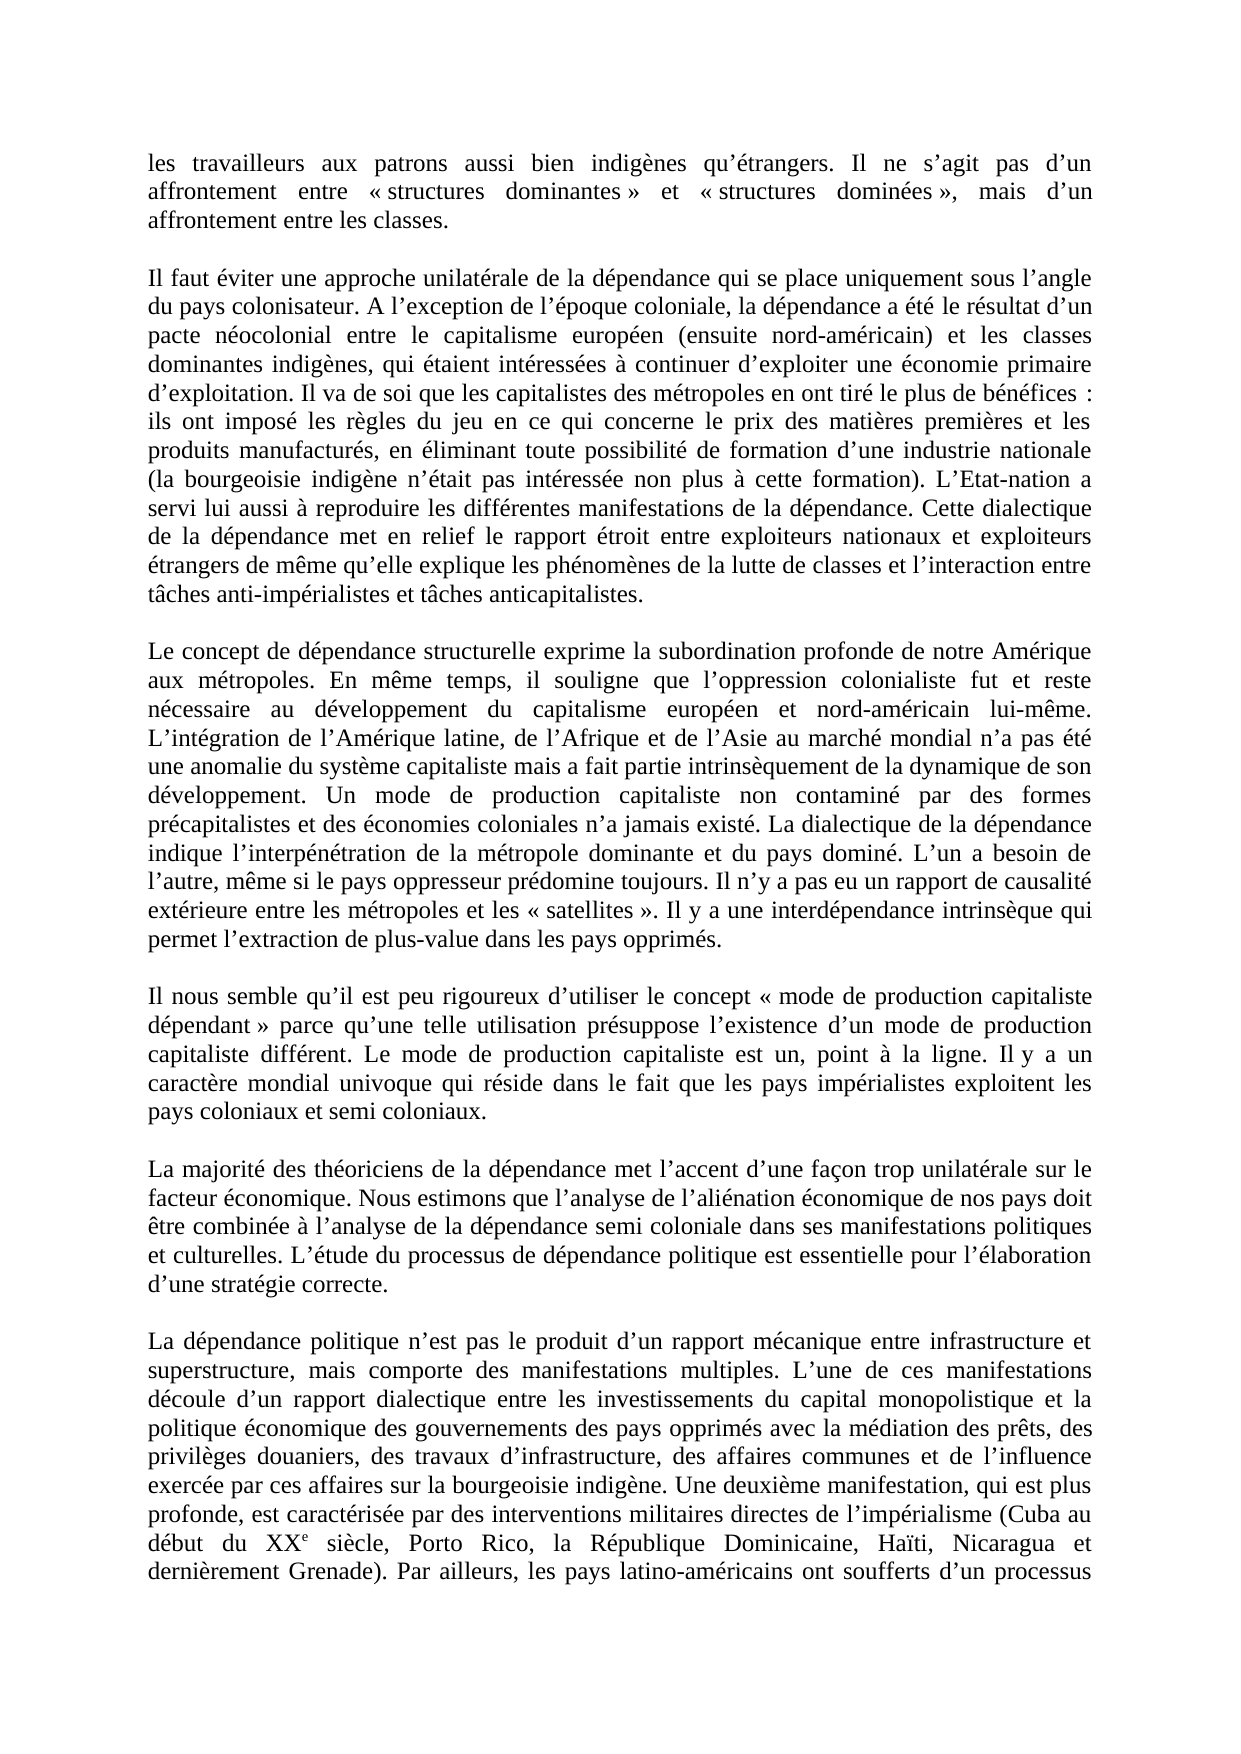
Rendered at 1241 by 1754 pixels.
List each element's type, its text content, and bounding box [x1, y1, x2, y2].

text La majorité des théoriciens de la dépendance met l’accent d’une façon trop unilatérale sur le facteur économique. Nous estimons que l’analyse de l’aliénation économique de nos pays doit être combinée à l’analyse de la dépendance semi coloniale dans ses manifestations politiques et culturelles. L’étude du processus de dépendance politique est essentielle pour l’élaboration d’une stratégie correcte. [148, 1154, 1093, 1298]
text Le concept de dépendance structurelle exprime la subordination profonde de notre Amérique aux métropoles. En même temps, il souligne que l’oppression colonialiste fut et reste nécessaire au développement du capitalisme européen et nord-américain lui-même. L’intégration de l’Amérique latine, de l’Afrique et de l’Asie au marché mondial n’a pas été une anomalie du système capitaliste mais a fait partie intrinsèquement de la dynamique de son développement. Un mode de production capitaliste non contaminé par des formes précapitalistes et des économies coloniales n’a jamais existé. La dialectique de la dépendance indique l’interpénétration de la métropole dominante et du pays dominé. L’un a besoin de l’autre, même si le pays oppresseur prédomine toujours. Il n’y a pas eu un rapport de causalité extérieure entre les métropoles et les « satellites ». Il y a une interdépendance intrinsèque qui permet l’extraction de plus-value dans les pays opprimés. [148, 636, 1093, 953]
text les travailleurs aux patrons aussi bien indigènes qu’étrangers. Il ne s’agit pas d’un affrontement entre « structures dominantes » et « structures dominées », mais d’un affrontement entre les classes. [148, 148, 1093, 234]
text Il nous semble qu’il est peu rigoureux d’utiliser le concept « mode de production capitaliste dépendant » parce qu’une telle utilisation présuppose l’existence d’un mode de production capitaliste différent. Le mode de production capitaliste est un, point à la ligne. Il y a un caractère mondial univoque qui réside dans le fait que les pays impérialistes exploitent les pays coloniaux et semi coloniaux. [148, 981, 1093, 1125]
text La dépendance politique n’est pas le produit d’un rapport mécanique entre infrastructure et superstructure, mais comporte des manifestations multiples. L’une de ces manifestations découle d’un rapport dialectique entre les investissements du capital monopolistique et la politique économique des gouvernements des pays opprimés avec la médiation des prêts, des privilèges douaniers, des travaux d’infrastructure, des affaires communes et de l’influence exercée par ces affaires sur la bourgeoisie indigène. Une deuxième manifestation, qui est plus profonde, est caractérisée par des interventions militaires directes de l’impérialisme (Cuba au début du XXe siècle, Porto Rico, la République Dominicaine, Haïti, Nicaragua et dernièrement Grenade). Par ailleurs, les pays latino-américains ont soufferts d’un processus [148, 1326, 1093, 1585]
text Il faut éviter une approche unilatérale de la dépendance qui se place uniquement sous l’angle du pays colonisateur. A l’exception de l’époque coloniale, la dépendance a été le résultat d’un pacte néocolonial entre le capitalisme européen (ensuite nord-américain) et les classes dominantes indigènes, qui étaient intéressées à continuer d’exploiter une économie primaire d’exploitation. Il va de soi que les capitalistes des métropoles en ont tiré le plus de bénéfices : ils ont imposé les règles du jeu en ce qui concerne le prix des matières premières et les produits manufacturés, en éliminant toute possibilité de formation d’une industrie nationale (la bourgeoisie indigène n’était pas intéressée non plus à cette formation). L’Etat-nation a servi lui aussi à reproduire les différentes manifestations de la dépendance. Cette dialectique de la dépendance met en relief le rapport étroit entre exploiteurs nationaux et exploiteurs étrangers de même qu’elle explique les phénomènes de la lutte de classes et l’interaction entre tâches anti-impérialistes et tâches anticapitalistes. [148, 263, 1093, 608]
